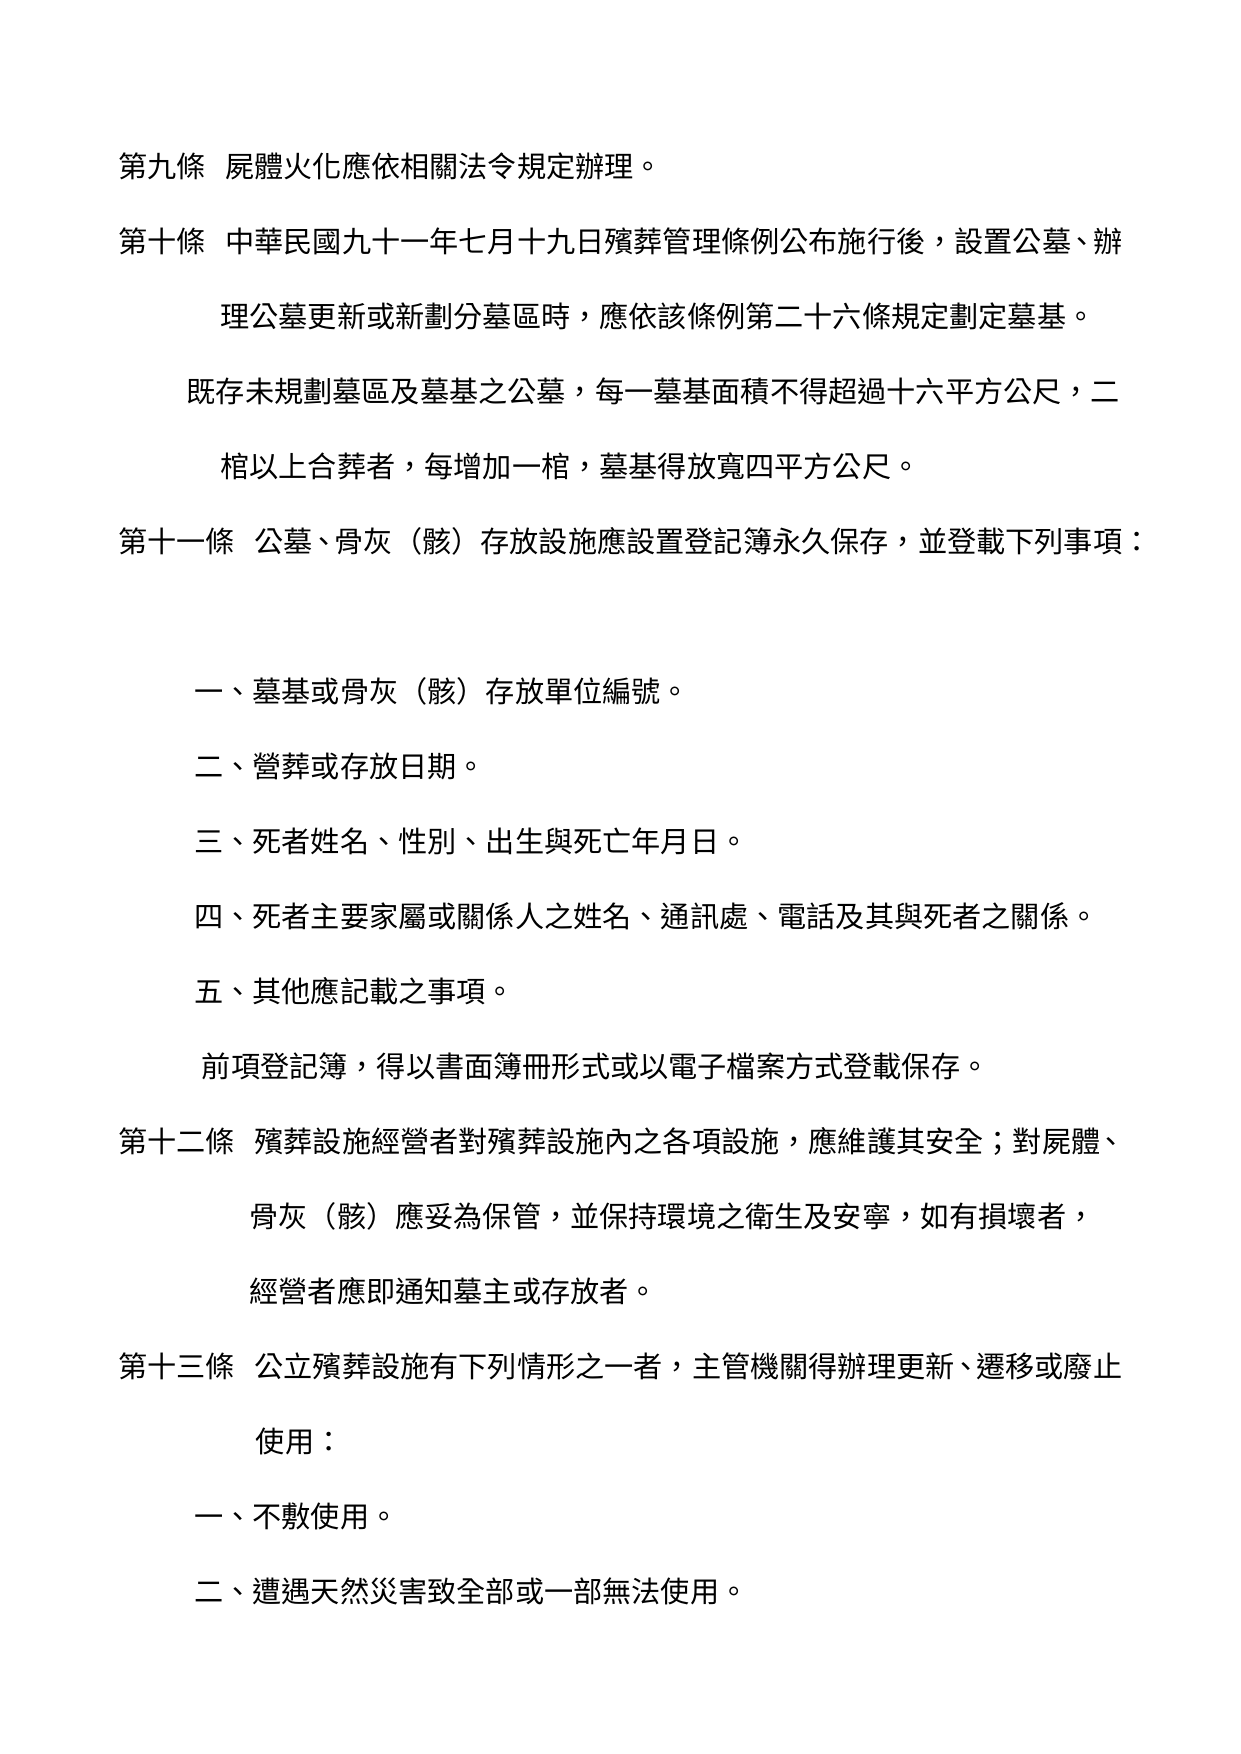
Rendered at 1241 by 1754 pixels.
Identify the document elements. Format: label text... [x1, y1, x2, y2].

text 四、死者主要家屬或關係人之姓名、通訊處、電話及其與死者之關係。 [118, 877, 1122, 952]
text 二、遭遇天然災害致全部或一部無法使用。 [118, 1552, 1122, 1627]
text 一、墓基或骨灰（骸）存放單位編號。 [118, 652, 1122, 727]
text 第十三條 公立殯葬設施有下列情形之一者，主管機關得辦理更新、遷移或廢止使用： [118, 1327, 1122, 1477]
text 一、不敷使用。 [118, 1477, 1122, 1552]
text 第十條 中華民國九十一年七月十九日殯葬管理條例公布施行後，設置公墓、辦理公墓更新或新劃分墓區時，應依該條例第二十六條規定劃定墓基。 [118, 202, 1122, 352]
text 三、死者姓名、性別、出生與死亡年月日。 [118, 802, 1122, 877]
text 既存未規劃墓區及墓基之公墓，每一墓基面積不得超過十六平方公尺，二棺以上合葬者，每增加一棺，墓基得放寬四平方公尺。 [118, 352, 1122, 502]
text 第九條 屍體火化應依相關法令規定辦理。 [118, 127, 1122, 202]
text 前項登記簿，得以書面簿冊形式或以電子檔案方式登載保存。 [118, 1027, 1122, 1102]
text 第十二條 殯葬設施經營者對殯葬設施內之各項設施，應維護其安全；對屍體、骨灰（骸）應妥為保管，並保持環境之衛生及安寧，如有損壞者，經營者應即通知墓主或存放者。 [118, 1102, 1122, 1327]
text 五、其他應記載之事項。 [118, 952, 1122, 1027]
text 第十一條 公墓、骨灰（骸）存放設施應設置登記簿永久保存，並登載下列事項： [118, 502, 1122, 652]
text 二、營葬或存放日期。 [118, 727, 1122, 802]
